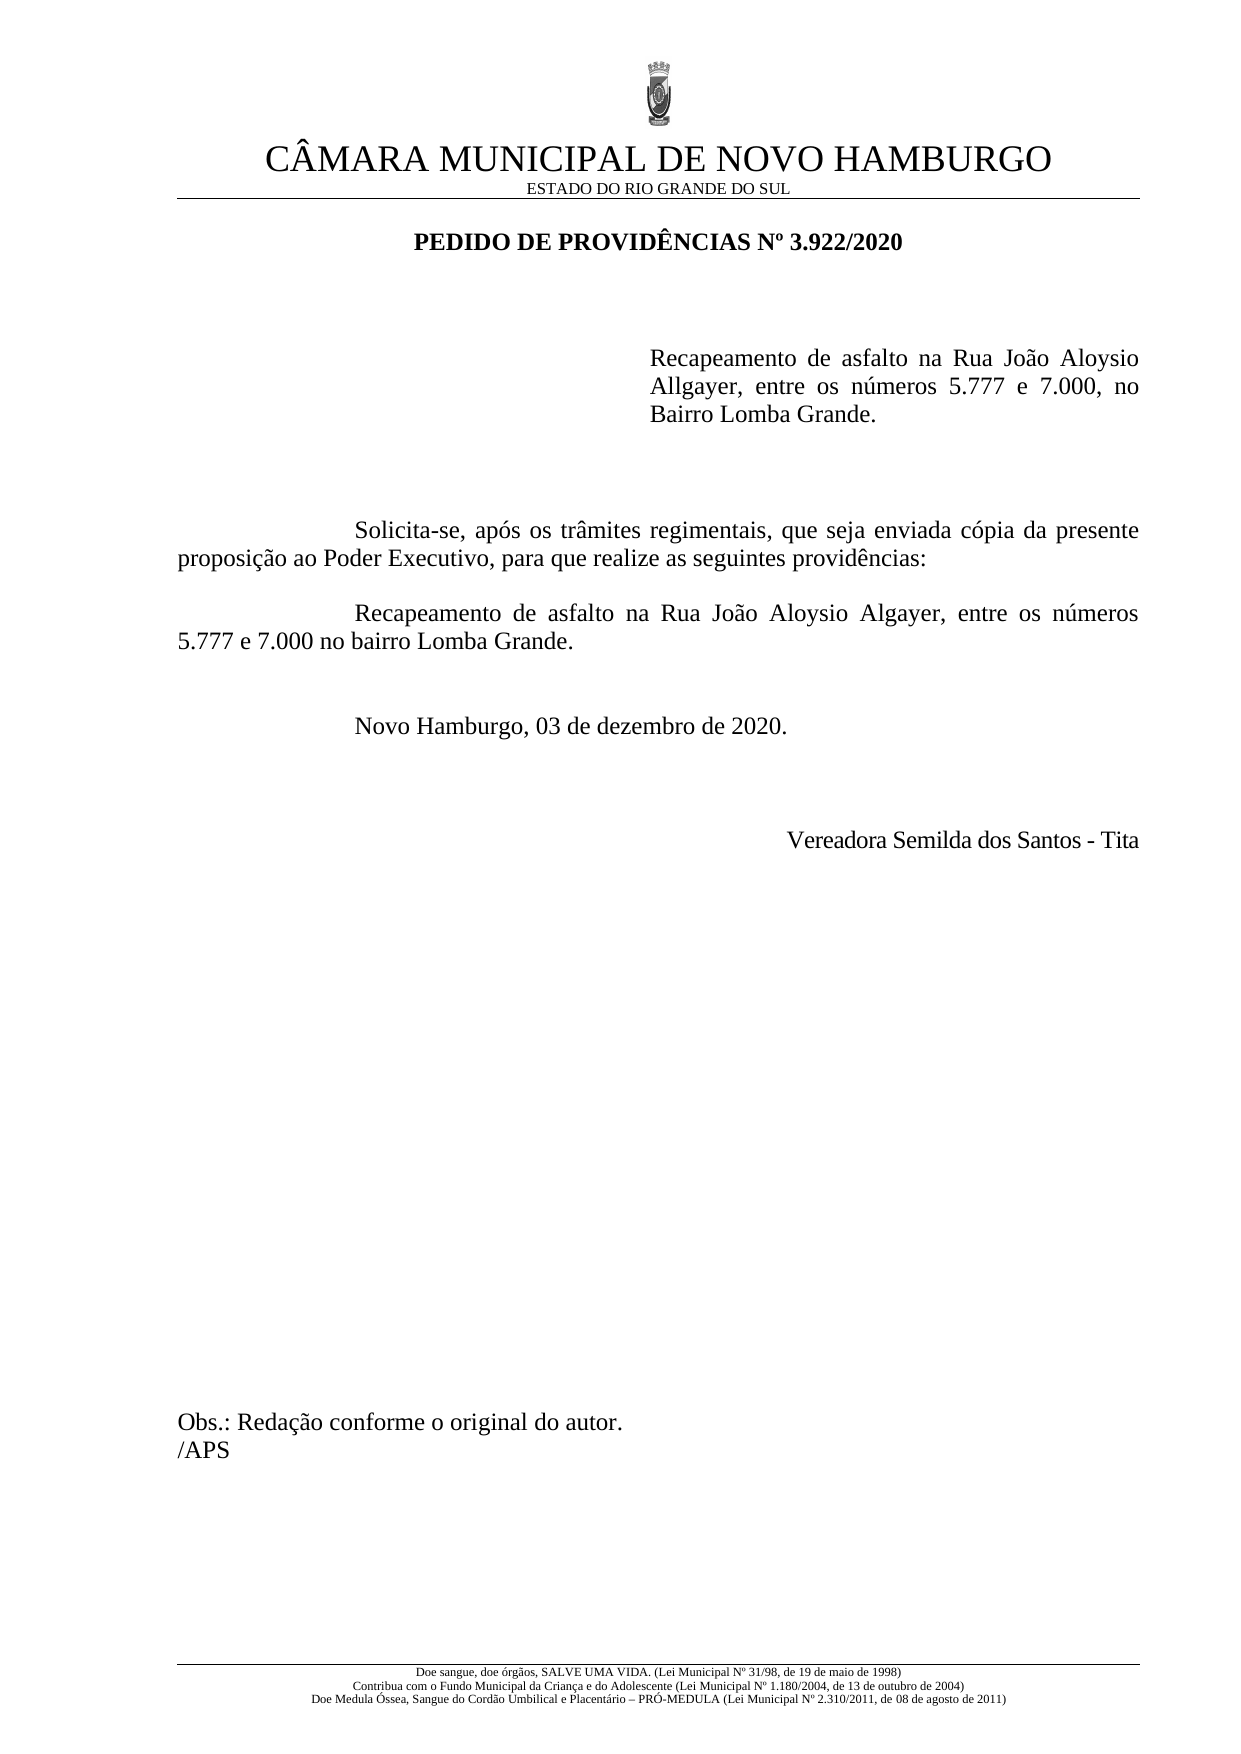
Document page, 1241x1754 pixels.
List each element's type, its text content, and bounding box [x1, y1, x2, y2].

text Vereadora Semilda dos Santos - Tita [177, 826, 1140, 854]
text PEDIDO DE PROVIDÊNCIAS Nº 3.922/2020 [177, 228, 1140, 256]
text /APS [177, 1436, 1140, 1464]
text Obs.: Redação conforme o original do autor. [177, 1408, 1140, 1436]
text Recapeamento de asfalto na Rua João Aloysio Algayer, entre os números 5.777 e 7.000 no bairro Lomba Grande. [177, 599, 1140, 655]
text Novo Hamburgo, 03 de dezembro de 2020. [177, 712, 1140, 740]
text Solicita-se, após os trâmites regimentais, que seja enviada cópia da presente proposição ao Poder Executivo, para que realize as seguintes providências: [177, 516, 1140, 572]
text Recapeamento de asfalto na Rua João Aloysio Allgayer, entre os números 5.777 e 7.000, no Bairro Lomba Grande. [649, 344, 1140, 428]
